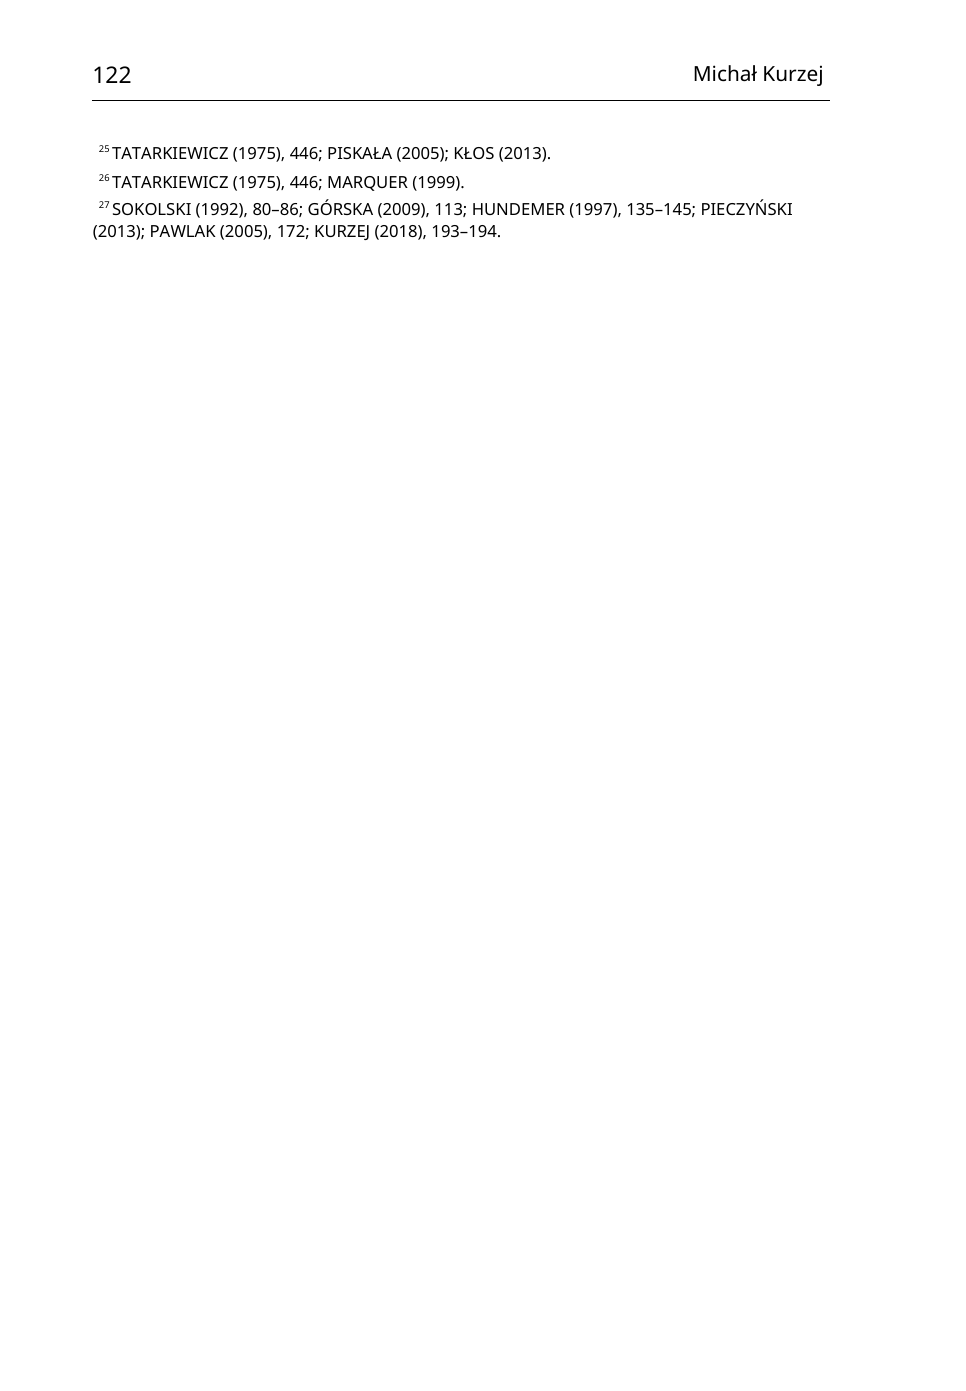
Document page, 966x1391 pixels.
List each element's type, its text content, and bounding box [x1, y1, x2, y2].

text 27 SOKOLSKI (1992), 80–86; GÓRSKA (2009), 113; HUNDEMER (1997), 135–145; PIECZYŃSKI [99, 200, 884, 220]
text 26 TATARKIEWICZ (1975), 446; MARQUER (1999). [99, 171, 884, 193]
text 25 TATARKIEWICZ (1975), 446; PISKAŁA (2005); KŁOS (2013). [99, 142, 884, 165]
text (2013); PAWLAK (2005), 172; KURZEJ (2018), 193–194. [93, 220, 884, 242]
